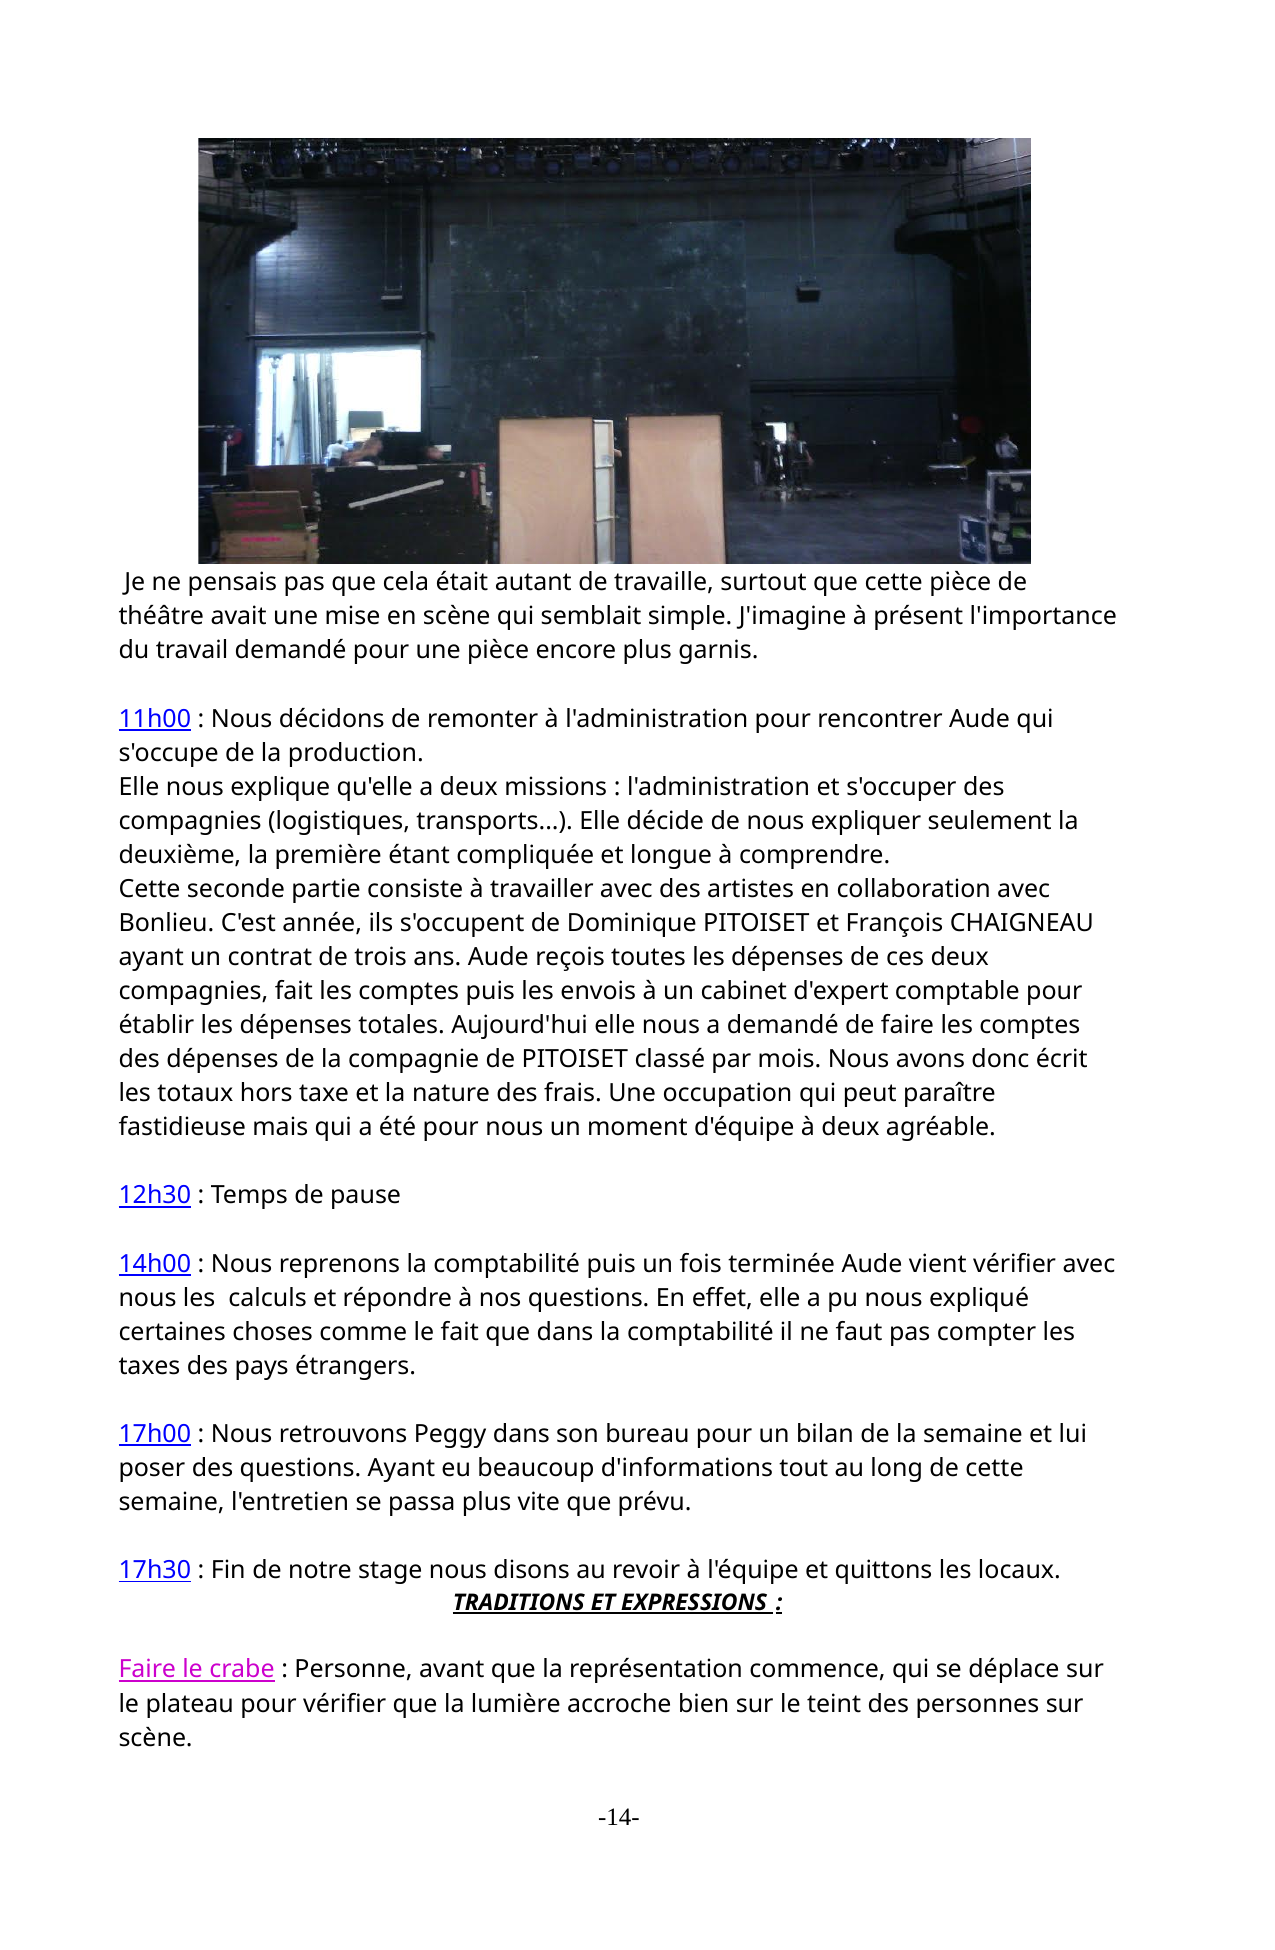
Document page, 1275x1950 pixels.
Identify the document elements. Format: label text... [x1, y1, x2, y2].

text 17h30 : Fin de notre stage nous disons au revoir à l'équipe et quittons les locaux. [118, 1552, 1119, 1586]
text Je ne pensais pas que cela était autant de travaille, surtout que cette pièce de théâtre avait une mise en scène qui semblait simple. J'imagine à présent l'importance du travail demandé pour une pièce encore plus garnis. [118, 117, 1119, 666]
text Elle nous explique qu'elle a deux missions : l'administration et s'occuper des compagnies (logistiques, transports...). Elle décide de nous expliquer seulement la deuxième, la première étant compliquée et longue à comprendre. [118, 768, 1119, 871]
text 11h00 : Nous décidons de remonter à l'administration pour rencontrer Aude qui s'occupe de la production. [118, 700, 1119, 768]
text 14h00 : Nous reprenons la comptabilité puis un fois terminée Aude vient vérifier avec nous les calculs et répondre à nos questions. En effet, elle a pu nous expliqué certaines choses comme le fait que dans la comptabilité il ne faut pas compter les taxes des pays étrangers. [118, 1245, 1119, 1381]
text TRADITIONS ET EXPRESSIONS : [118, 1586, 1119, 1617]
text Cette seconde partie consiste à travailler avec des artistes en collaboration avec Bonlieu. C'est année, ils s'occupent de Dominique PITOISET et François CHAIGNEAU ayant un contrat de trois ans. Aude reçois toutes les dépenses de ces deux compagnies, fait les comptes puis les envois à un cabinet d'expert comptable pour établir les dépenses totales. Aujourd'hui elle nous a demandé de faire les comptes des dépenses de la compagnie de PITOISET classé par mois. Nous avons donc écrit les totaux hors taxe et la nature des frais. Une occupation qui peut paraître fastidieuse mais qui a été pour nous un moment d'équipe à deux agréable. [118, 871, 1119, 1143]
text Faire le crabe : Personne, avant que la représentation commence, qui se déplace sur le plateau pour vérifier que la lumière accroche bien sur le teint des personnes sur scène. [118, 1651, 1119, 1753]
text 12h30 : Temps de pause [118, 1177, 1119, 1211]
text 17h00 : Nous retrouvons Peggy dans son bureau pour un bilan de la semaine et lui poser des questions. Ayant eu beaucoup d'informations tout au long de cette semaine, l'entretien se passa plus vite que prévu. [118, 1416, 1119, 1518]
